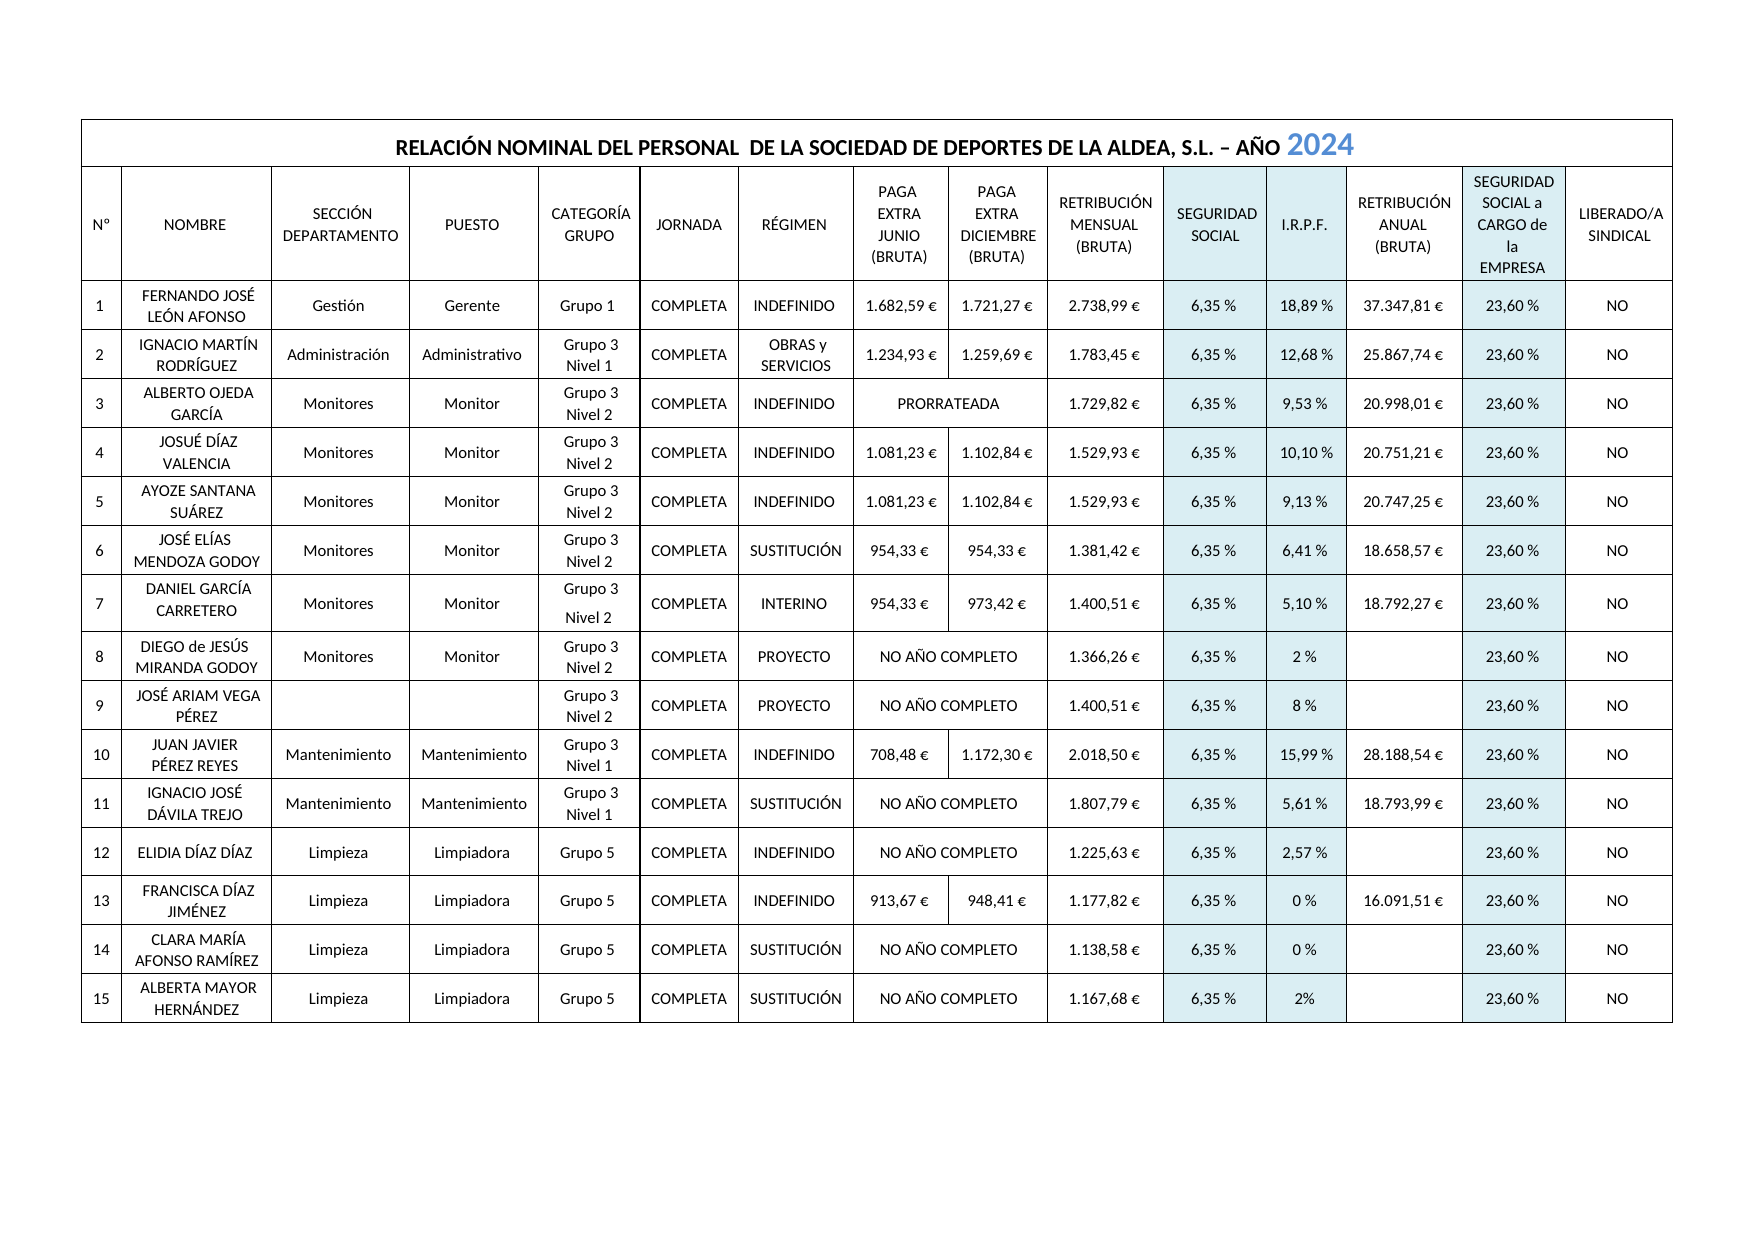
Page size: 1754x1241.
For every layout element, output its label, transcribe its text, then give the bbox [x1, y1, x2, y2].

table_cell 23,60 % [1463, 925, 1565, 973]
table_cell [1347, 681, 1462, 729]
table_cell 6,35 % [1164, 330, 1266, 378]
table_cell Grupo 5 [539, 925, 639, 973]
table_cell 1.721,27 € [949, 281, 1047, 329]
table_cell 16.091,51 € [1347, 876, 1462, 924]
table_cell 0 % [1267, 876, 1346, 924]
table_cell 6 [82, 526, 121, 574]
table_cell COMPLETA [641, 828, 738, 875]
table_cell 13 [82, 876, 121, 924]
table_cell 23,60 % [1463, 477, 1565, 525]
table_cell Limpieza [272, 876, 409, 924]
table_cell Mantenimiento [410, 779, 538, 827]
table_cell 1.729,82 € [1048, 379, 1163, 427]
table_cell PAGA EXTRA JUNIO (BRUTA) [854, 167, 948, 280]
table_cell INTERINO [739, 575, 853, 631]
table_cell 6,35 % [1164, 779, 1266, 827]
table_cell COMPLETA [641, 477, 738, 525]
table_cell 1.102,84 € [949, 428, 1047, 476]
table_cell 23,60 % [1463, 281, 1565, 329]
table_cell [1347, 632, 1462, 680]
table_cell Monitores [272, 632, 409, 680]
table_cell Limpiadora [410, 828, 538, 875]
table_cell 6,35 % [1164, 281, 1266, 329]
table_cell 6,35 % [1164, 681, 1266, 729]
table_cell 1.081,23 € [854, 428, 948, 476]
table_cell 2 [82, 330, 121, 378]
table_cell COMPLETA [641, 681, 738, 729]
table_cell 10 [82, 730, 121, 778]
table_cell 1.783,45 € [1048, 330, 1163, 378]
table_cell CLARA MARÍA AFONSO RAMÍREZ [122, 925, 271, 973]
table_cell 1.081,23 € [854, 477, 948, 525]
table_cell COMPLETA [641, 379, 738, 427]
table_cell NO [1566, 281, 1672, 329]
table_cell Grupo 3 Nivel 2 [539, 575, 639, 631]
table_cell 1.381,42 € [1048, 526, 1163, 574]
table_cell Monitores [272, 477, 409, 525]
table_cell Monitor [410, 526, 538, 574]
table_cell 6,41 % [1267, 526, 1346, 574]
table_cell INDEFINIDO [739, 428, 853, 476]
table_cell COMPLETA [641, 974, 738, 1022]
table_cell INDEFINIDO [739, 477, 853, 525]
table_cell NOMBRE [122, 167, 271, 280]
table_cell 11 [82, 779, 121, 827]
table_cell 1.102,84 € [949, 477, 1047, 525]
table_cell Monitores [272, 379, 409, 427]
table_cell COMPLETA [641, 575, 738, 631]
table_cell Monitor [410, 428, 538, 476]
table_cell 23,60 % [1463, 330, 1565, 378]
table_cell Grupo 3 Nivel 1 [539, 330, 639, 378]
table_cell Gerente [410, 281, 538, 329]
table_cell PROYECTO [739, 681, 853, 729]
table_cell 948,41 € [949, 876, 1047, 924]
table_cell [410, 681, 538, 729]
table_cell ALBERTO OJEDA GARCÍA [122, 379, 271, 427]
table_cell 15 [82, 974, 121, 1022]
table_cell NO AÑO COMPLETO [854, 681, 1047, 729]
table_cell COMPLETA [641, 632, 738, 680]
table_cell 6,35 % [1164, 575, 1266, 631]
table_cell 3 [82, 379, 121, 427]
table_cell NO [1566, 730, 1672, 778]
table_cell NO [1566, 681, 1672, 729]
table_cell Monitores [272, 526, 409, 574]
table_cell NO [1566, 428, 1672, 476]
table_cell 6,35 % [1164, 828, 1266, 875]
table_cell PRORRATEADA [854, 379, 1047, 427]
table_cell Grupo 5 [539, 974, 639, 1022]
table_cell JOSÉ ARIAM VEGA PÉREZ [122, 681, 271, 729]
table_cell COMPLETA [641, 526, 738, 574]
table_cell 37.347,81 € [1347, 281, 1462, 329]
table_cell 23,60 % [1463, 526, 1565, 574]
table_cell 6,35 % [1164, 379, 1266, 427]
table_cell 23,60 % [1463, 974, 1565, 1022]
table_cell Grupo 1 [539, 281, 639, 329]
table_cell 18.793,99 € [1347, 779, 1462, 827]
table_cell SUSTITUCIÓN [739, 925, 853, 973]
table_cell 2% [1267, 974, 1346, 1022]
table_cell COMPLETA [641, 281, 738, 329]
table_cell 23,60 % [1463, 730, 1565, 778]
table_cell 1.400,51 € [1048, 575, 1163, 631]
table_cell [1347, 925, 1462, 973]
table_cell Monitor [410, 575, 538, 631]
table_cell JUAN JAVIER PÉREZ REYES [122, 730, 271, 778]
table_cell 2 % [1267, 632, 1346, 680]
table_cell PROYECTO [739, 632, 853, 680]
table_cell 6,35 % [1164, 974, 1266, 1022]
table_cell Grupo 3 Nivel 1 [539, 730, 639, 778]
table_cell 1.225,63 € [1048, 828, 1163, 875]
table_cell INDEFINIDO [739, 876, 853, 924]
table_cell 1.259,69 € [949, 330, 1047, 378]
table_cell Grupo 3 Nivel 2 [539, 632, 639, 680]
table_cell 12,68 % [1267, 330, 1346, 378]
table_cell Mantenimiento [272, 730, 409, 778]
table_cell 6,35 % [1164, 526, 1266, 574]
table_cell NO [1566, 379, 1672, 427]
table_cell 23,60 % [1463, 428, 1565, 476]
table_cell [272, 681, 409, 729]
table_cell JOSÉ ELÍAS MENDOZA GODOY [122, 526, 271, 574]
table_cell IGNACIO MARTÍN RODRÍGUEZ [122, 330, 271, 378]
table_cell 23,60 % [1463, 632, 1565, 680]
table_cell 1.529,93 € [1048, 477, 1163, 525]
table_cell 1.807,79 € [1048, 779, 1163, 827]
table_cell 9,13 % [1267, 477, 1346, 525]
table_cell OBRAS y SERVICIOS [739, 330, 853, 378]
table_cell COMPLETA [641, 730, 738, 778]
table_cell SEGURIDAD SOCIAL a CARGO de la EMPRESA [1463, 167, 1565, 280]
table_cell 1.138,58 € [1048, 925, 1163, 973]
table_cell COMPLETA [641, 428, 738, 476]
table_cell Administración [272, 330, 409, 378]
table_cell Limpiadora [410, 925, 538, 973]
table_cell DANIEL GARCÍA CARRETERO [122, 575, 271, 631]
table_cell 8 % [1267, 681, 1346, 729]
table_cell I.R.P.F. [1267, 167, 1346, 280]
table_cell [1347, 828, 1462, 875]
table_cell 9,53 % [1267, 379, 1346, 427]
table_cell FERNANDO JOSÉ LEÓN AFONSO [122, 281, 271, 329]
table_cell Grupo 3 Nivel 2 [539, 379, 639, 427]
table_cell Mantenimiento [410, 730, 538, 778]
table_cell NO AÑO COMPLETO [854, 632, 1047, 680]
table_cell 1.529,93 € [1048, 428, 1163, 476]
table_cell SUSTITUCIÓN [739, 779, 853, 827]
table_cell [1347, 974, 1462, 1022]
table_cell Administrativo [410, 330, 538, 378]
table_cell 6,35 % [1164, 428, 1266, 476]
table_cell COMPLETA [641, 330, 738, 378]
table_cell 23,60 % [1463, 575, 1565, 631]
table_cell SECCIÓN DEPARTAMENTO [272, 167, 409, 280]
table_cell 1.167,68 € [1048, 974, 1163, 1022]
table_cell 20.751,21 € [1347, 428, 1462, 476]
table_cell SEGURIDAD SOCIAL [1164, 167, 1266, 280]
table_cell Nº [82, 167, 121, 280]
table_cell 8 [82, 632, 121, 680]
table_cell Grupo 3 Nivel 2 [539, 681, 639, 729]
table_cell 23,60 % [1463, 876, 1565, 924]
table_cell NO AÑO COMPLETO [854, 974, 1047, 1022]
table_cell INDEFINIDO [739, 281, 853, 329]
table_cell 5 [82, 477, 121, 525]
table_header RELACIÓN NOMINAL DEL PERSONAL DE LA SOCIEDAD DE DEPORTES DE LA ALDEA, S.L. – AÑO 2024 [82, 120, 1672, 166]
table_cell NO [1566, 632, 1672, 680]
table_cell 2.018,50 € [1048, 730, 1163, 778]
table_cell FRANCISCA DÍAZ JIMÉNEZ [122, 876, 271, 924]
table_cell IGNACIO JOSÉ DÁVILA TREJO [122, 779, 271, 827]
table_cell 6,35 % [1164, 730, 1266, 778]
table_cell 6,35 % [1164, 632, 1266, 680]
table_cell NO [1566, 575, 1672, 631]
table_cell 1.234,93 € [854, 330, 948, 378]
table_cell 1.177,82 € [1048, 876, 1163, 924]
table_cell 23,60 % [1463, 379, 1565, 427]
table_cell RETRIBUCIÓN ANUAL (BRUTA) [1347, 167, 1462, 280]
table_cell NO AÑO COMPLETO [854, 828, 1047, 875]
table_cell INDEFINIDO [739, 828, 853, 875]
table_cell Limpiadora [410, 974, 538, 1022]
table_cell RÉGIMEN [739, 167, 853, 280]
table_cell 4 [82, 428, 121, 476]
table_cell 1.400,51 € [1048, 681, 1163, 729]
table_cell NO [1566, 876, 1672, 924]
table_cell Monitor [410, 477, 538, 525]
table_cell NO [1566, 925, 1672, 973]
table_cell Grupo 3 Nivel 2 [539, 477, 639, 525]
table_cell 2.738,99 € [1048, 281, 1163, 329]
table_cell NO [1566, 526, 1672, 574]
table_cell SUSTITUCIÓN [739, 974, 853, 1022]
table_cell 954,33 € [854, 526, 948, 574]
table_cell Grupo 5 [539, 876, 639, 924]
table_cell Mantenimiento [272, 779, 409, 827]
table_cell PUESTO [410, 167, 538, 280]
table_cell 23,60 % [1463, 681, 1565, 729]
table_cell 708,48 € [854, 730, 948, 778]
table_cell 954,33 € [949, 526, 1047, 574]
table_cell COMPLETA [641, 925, 738, 973]
table_cell 23,60 % [1463, 828, 1565, 875]
table_cell AYOZE SANTANA SUÁREZ [122, 477, 271, 525]
table_cell 9 [82, 681, 121, 729]
table_cell Limpiadora [410, 876, 538, 924]
table_cell 23,60 % [1463, 779, 1565, 827]
table_cell 6,35 % [1164, 925, 1266, 973]
table_cell DIEGO de JESÚS MIRANDA GODOY [122, 632, 271, 680]
table_cell COMPLETA [641, 779, 738, 827]
table_cell JOSUÉ DÍAZ VALENCIA [122, 428, 271, 476]
table_cell INDEFINIDO [739, 730, 853, 778]
table_cell 7 [82, 575, 121, 631]
table_cell Limpieza [272, 828, 409, 875]
table_cell NO [1566, 828, 1672, 875]
table_cell NO [1566, 779, 1672, 827]
table_cell NO [1566, 974, 1672, 1022]
table_cell 20.747,25 € [1347, 477, 1462, 525]
table_cell Monitores [272, 575, 409, 631]
table_cell 18.658,57 € [1347, 526, 1462, 574]
table_cell INDEFINIDO [739, 379, 853, 427]
table_cell Limpieza [272, 925, 409, 973]
table_cell 15,99 % [1267, 730, 1346, 778]
table_cell NO AÑO COMPLETO [854, 779, 1047, 827]
table_cell ELIDIA DÍAZ DÍAZ [122, 828, 271, 875]
table_cell SUSTITUCIÓN [739, 526, 853, 574]
table_cell PAGA EXTRA DICIEMBRE (BRUTA) [949, 167, 1047, 280]
table_cell Gestión [272, 281, 409, 329]
table_cell COMPLETA [641, 876, 738, 924]
table_cell Grupo 3 Nivel 2 [539, 526, 639, 574]
table_cell 5,61 % [1267, 779, 1346, 827]
table_cell 913,67 € [854, 876, 948, 924]
table_cell 973,42 € [949, 575, 1047, 631]
table_cell 1.682,59 € [854, 281, 948, 329]
table_cell NO AÑO COMPLETO [854, 925, 1047, 973]
table_cell JORNADA [641, 167, 738, 280]
table_cell 1 [82, 281, 121, 329]
table_cell Monitor [410, 632, 538, 680]
table_cell 954,33 € [854, 575, 948, 631]
table_cell 25.867,74 € [1347, 330, 1462, 378]
table_cell 2,57 % [1267, 828, 1346, 875]
table_cell 0 % [1267, 925, 1346, 973]
table_cell 18.792,27 € [1347, 575, 1462, 631]
table_cell 6,35 % [1164, 477, 1266, 525]
table_cell Grupo 5 [539, 828, 639, 875]
table_cell ALBERTA MAYOR HERNÁNDEZ [122, 974, 271, 1022]
table_cell 10,10 % [1267, 428, 1346, 476]
table_cell 18,89 % [1267, 281, 1346, 329]
table_cell Monitor [410, 379, 538, 427]
table_cell CATEGORÍA GRUPO [539, 167, 639, 280]
table_cell 6,35 % [1164, 876, 1266, 924]
table_cell Limpieza [272, 974, 409, 1022]
table_cell 1.366,26 € [1048, 632, 1163, 680]
table_cell 28.188,54 € [1347, 730, 1462, 778]
table_cell Monitores [272, 428, 409, 476]
table_cell 12 [82, 828, 121, 875]
table_cell Grupo 3 Nivel 1 [539, 779, 639, 827]
table_cell NO [1566, 330, 1672, 378]
table_cell Grupo 3 Nivel 2 [539, 428, 639, 476]
table_cell 20.998,01 € [1347, 379, 1462, 427]
table_cell 14 [82, 925, 121, 973]
table_cell 1.172,30 € [949, 730, 1047, 778]
table_cell NO [1566, 477, 1672, 525]
table_cell RETRIBUCIÓN MENSUAL (BRUTA) [1048, 167, 1163, 280]
table_cell LIBERADO/A SINDICAL [1566, 167, 1672, 280]
table_cell 5,10 % [1267, 575, 1346, 631]
